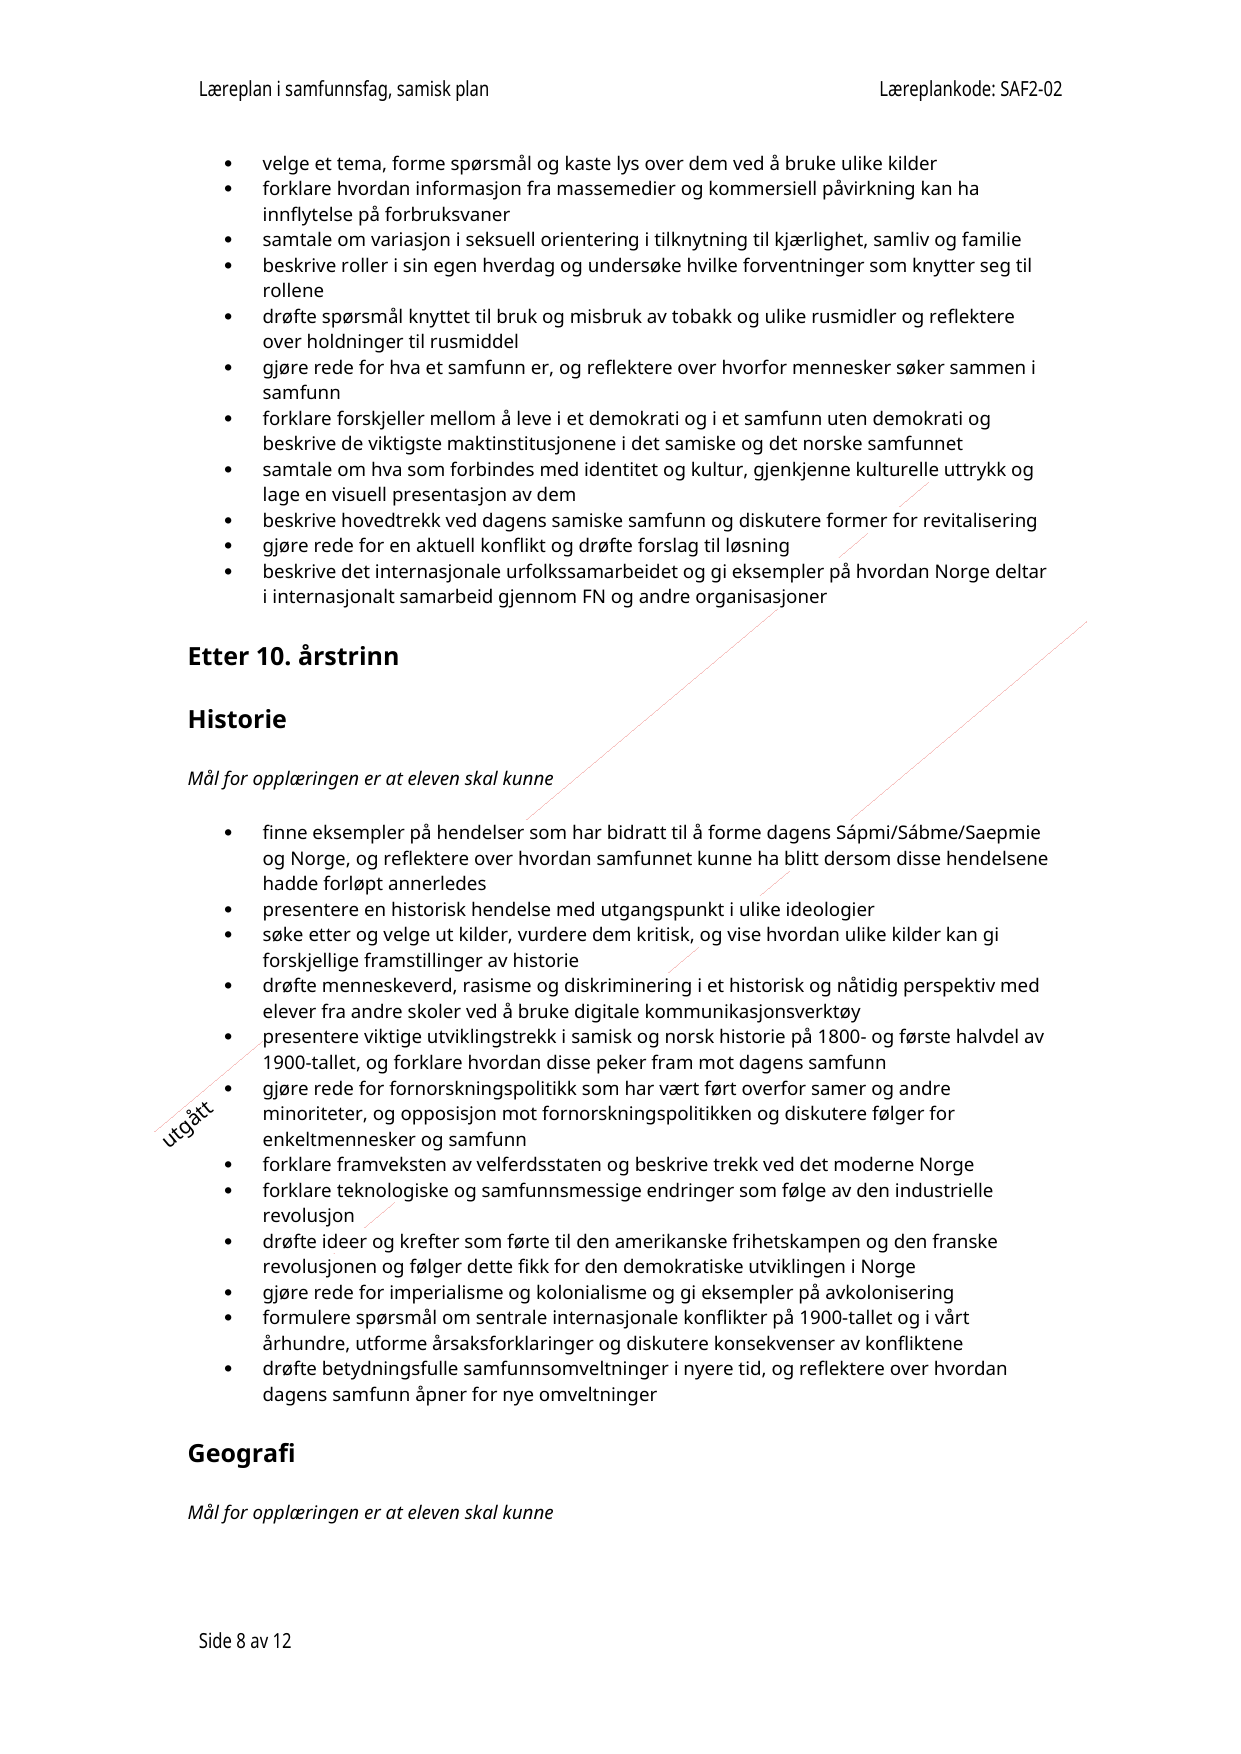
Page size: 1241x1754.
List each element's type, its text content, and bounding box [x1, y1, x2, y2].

list gjøre rede for hva et samfunn er, og reflektere over hvorfor mennesker søker sammen i samfunn [225, 354, 263, 405]
subtitle Etter 10. årstrinn [187, 638, 741, 673]
list gjøre rede for en aktuell konflikt og drøfte forslag til løsning [840, 533, 1053, 558]
subtitle Historie [952, 702, 1053, 736]
subtitle Historie [628, 702, 989, 736]
list forklare teknologiske og samfunnsmessige endringer som følge av den industrielle revolusjon [225, 1177, 393, 1228]
list forklare forskjeller mellom å leve i et demokrati og i et samfunn uten demokrati og beskrive de viktigste maktinstitusjonene i det samiske og det norske samfunnet [963, 405, 1053, 456]
list beskrive roller i sin egen hverdag og undersøke hvilke forventninger som knytter seg til rollene [329, 252, 1053, 303]
list finne eksempler på hendelser som har bidratt til å forme dagens Sápmi/Sábme/Saepmie og Norge, og reflektere over hvordan samfunnet kunne ha blitt dersom disse hendelsene hadde forløpt annerledes [761, 820, 1053, 896]
list gjøre rede for fornorskningspolitikk som har vært ført overfor samer og andre minoriteter, og opposisjon mot fornorskningspolitikken og diskutere følger for enkeltmennesker og samfunn [527, 1075, 1053, 1151]
list drøfte spørsmål knyttet til bruk og misbruk av tobakk og ulike rusmidler og reflektere over holdninger til rusmiddel [519, 303, 1053, 354]
list drøfte ideer og krefter som førte til den amerikanske frihetskampen og den franske revolusjonen og følger dette fikk for den demokratiske utviklingen i Norge [225, 1228, 333, 1279]
list drøfte betydningsfulle samfunnsomveltninger i nyere tid, og reflektere over hvordan dagens samfunn åpner for nye omveltninger [657, 1356, 1053, 1407]
list forklare teknologiske og samfunnsmessige endringer som følge av den industrielle revolusjon [366, 1177, 1053, 1228]
list formulere spørsmål om sentrale internasjonale konflikter på 1900-tallet og i vårt århundre, utforme årsaksforklaringer og diskutere konsekvenser av konfliktene [225, 1304, 1053, 1356]
list samtale om hva som forbindes med identitet og kultur, gjenkjenne kulturelle uttrykk og lage en visuell presentasjon av dem [576, 482, 927, 507]
text Mål for opplæringen er at eleven skal kunne [562, 765, 914, 791]
subtitle Geografi [295, 1436, 1053, 1470]
list finne eksempler på hendelser som har bidratt til å forme dagens Sápmi/Sábme/Saepmie og Norge, og reflektere over hvordan samfunnet kunne ha blitt dersom disse hendelsene hadde forløpt annerledes [486, 871, 788, 896]
list presentere en historisk hendelse med utgangspunkt i ulike ideologier [875, 896, 1053, 922]
subtitle Historie [287, 702, 665, 736]
text Mål for opplæringen er at eleven skal kunne [886, 765, 1053, 791]
list søke etter og velge ut kilder, vurdere dem kritisk, og vise hvordan ulike kilder kan gi forskjellige framstillinger av historie [670, 922, 1053, 973]
list forklare framveksten av velferdsstaten og beskrive trekk ved det moderne Norge [980, 1151, 1053, 1177]
list samtale om hva som forbindes med identitet og kultur, gjenkjenne kulturelle uttrykk og lage en visuell presentasjon av dem [901, 456, 1053, 507]
list velge et tema, forme spørsmål og kaste lys over dem ved å bruke ulike kilder [938, 150, 1053, 176]
text Mål for opplæringen er at eleven skal kunne [561, 1499, 1053, 1524]
list drøfte menneskeverd, rasisme og diskriminering i et historisk og nåtidig perspektiv med elever fra andre skoler ved å bruke digitale kommunikasjonsverktøy [861, 973, 1053, 1024]
list gjøre rede for en aktuell konflikt og drøfte forslag til løsning [795, 533, 866, 558]
list forklare hvordan informasjon fra massemedier og kommersiell påvirkning kan ha innflytelse på forbruksvaner [510, 176, 1053, 227]
list beskrive det internasjonale urfolkssamarbeidet og gi eksempler på hvordan Norge deltar i internasjonalt samarbeid gjennom FN og andre organisasjoner [832, 558, 1053, 609]
subtitle [703, 638, 1053, 673]
list gjøre rede for hva et samfunn er, og reflektere over hvorfor mennesker søker sammen i samfunn [341, 354, 1053, 405]
list gjøre rede for imperialisme og kolonialisme og gi eksempler på avkolonisering [959, 1279, 1053, 1304]
list beskrive roller i sin egen hverdag og undersøke hvilke forventninger som knytter seg til rollene [225, 252, 263, 303]
list søke etter og velge ut kilder, vurdere dem kritisk, og vise hvordan ulike kilder kan gi forskjellige framstillinger av historie [584, 947, 697, 973]
list drøfte ideer og krefter som førte til den amerikanske frihetskampen og den franske revolusjonen og følger dette fikk for den demokratiske utviklingen i Norge [335, 1228, 1053, 1279]
list presentere viktige utviklingstrekk i samisk og norsk historie på 1800- og første halvdel av 1900-tallet, og forklare hvordan disse peker fram mot dagens samfunn [887, 1024, 1053, 1075]
